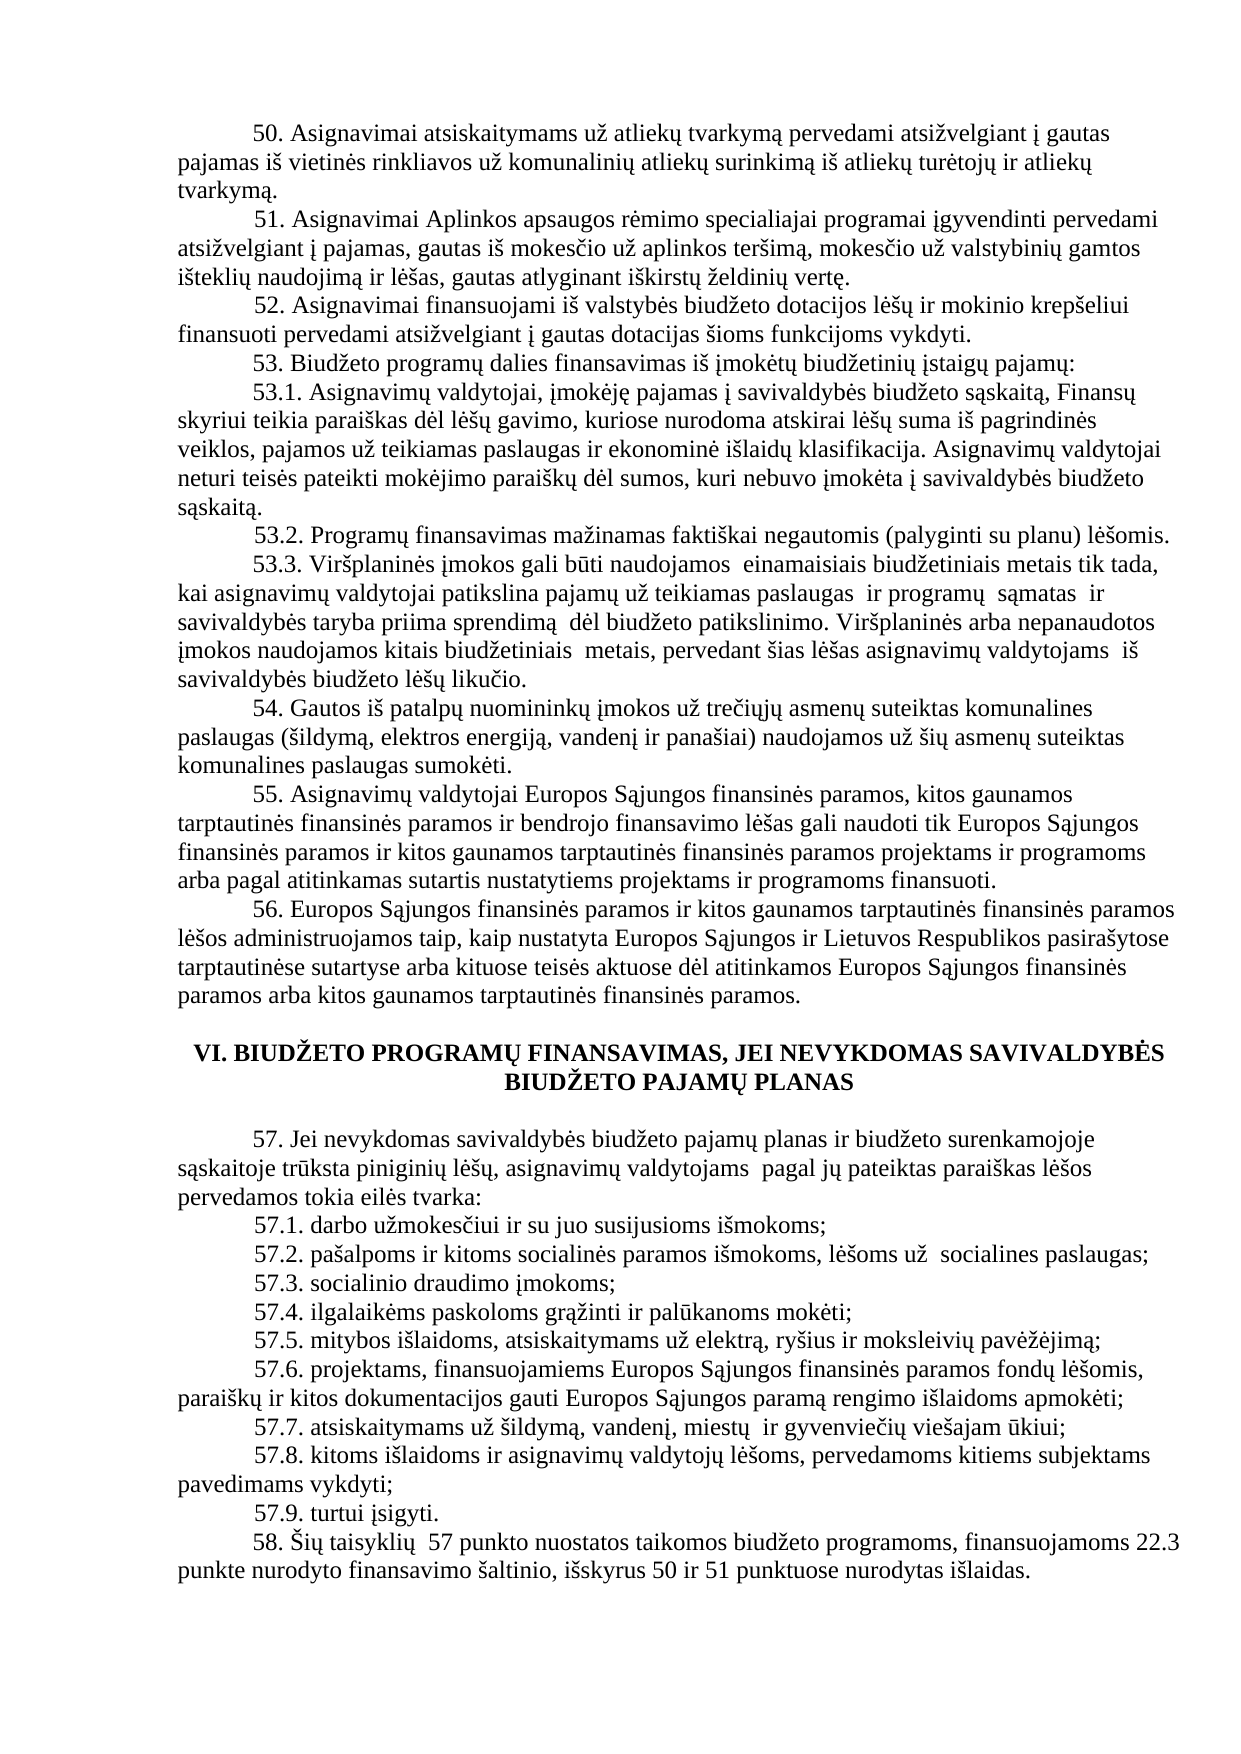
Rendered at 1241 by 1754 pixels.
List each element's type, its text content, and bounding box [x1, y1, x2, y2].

text 50. Asignavimai atsiskaitymams už atliekų tvarkymą pervedami atsižvelgiant į gautas pajamas iš vietinės rinkliavos už komunalinių atliekų surinkimą iš atliekų turėtojų ir atliekų tvarkymą. [177, 118, 1181, 204]
text 57.4. ilgalaikėms paskoloms grąžinti ir palūkanoms mokėti; [177, 1297, 1181, 1326]
text 53. Biudžeto programų dalies finansavimas iš įmokėtų biudžetinių įstaigų pajamų: [177, 348, 1181, 377]
text 57.7. atsiskaitymams už šildymą, vandenį, miestų ir gyvenviečių viešajam ūkiui; [177, 1412, 1181, 1441]
text 56. Europos Sąjungos finansinės paramos ir kitos gaunamos tarptautinės finansinės paramos lėšos administruojamos taip, kaip nustatyta Europos Sąjungos ir Lietuvos Respublikos pasirašytose tarptautinėse sutartyse arba kituose teisės aktuose dėl atitinkamos Europos Sąjungos finansinės paramos arba kitos gaunamos tarptautinės finansinės paramos. [177, 894, 1181, 1009]
text 57.6. projektams, finansuojamiems Europos Sąjungos finansinės paramos fondų lėšomis, paraiškų ir kitos dokumentacijos gauti Europos Sąjungos paramą rengimo išlaidoms apmokėti; [177, 1354, 1181, 1412]
text 51. Asignavimai Aplinkos apsaugos rėmimo specialiajai programai įgyvendinti pervedami atsižvelgiant į pajamas, gautas iš mokesčio už aplinkos teršimą, mokesčio už valstybinių gamtos išteklių naudojimą ir lėšas, gautas atlyginant iškirstų želdinių vertę. [177, 204, 1181, 291]
text 57.2. pašalpoms ir kitoms socialinės paramos išmokoms, lėšoms už socialines paslaugas; [177, 1239, 1181, 1268]
text 57.5. mitybos išlaidoms, atsiskaitymams už elektrą, ryšius ir moksleivių pavėžėjimą; [177, 1326, 1181, 1354]
text 57.3. socialinio draudimo įmokoms; [177, 1268, 1181, 1297]
text 53.3. Viršplaninės įmokos gali būti naudojamos einamaisiais biudžetiniais metais tik tada, kai asignavimų valdytojai patikslina pajamų už teikiamas paslaugas ir programų sąmatas ir savivaldybės taryba priima sprendimą dėl biudžeto patikslinimo. Viršplaninės arba nepanaudotos įmokos naudojamos kitais biudžetiniais metais, pervedant šias lėšas asignavimų valdytojams iš savivaldybės biudžeto lėšų likučio. [177, 549, 1181, 693]
text 53.1. Asignavimų valdytojai, įmokėję pajamas į savivaldybės biudžeto sąskaitą, Finansų skyriui teikia paraiškas dėl lėšų gavimo, kuriose nurodoma atskirai lėšų suma iš pagrindinės veiklos, pajamos už teikiamas paslaugas ir ekonominė išlaidų klasifikacija. Asignavimų valdytojai neturi teisės pateikti mokėjimo paraiškų dėl sumos, kuri nebuvo įmokėta į savivaldybės biudžeto sąskaitą. [177, 377, 1181, 521]
text 57.1. darbo užmokesčiui ir su juo susijusioms išmokoms; [177, 1211, 1181, 1239]
text 54. Gautos iš patalpų nuomininkų įmokos už trečiųjų asmenų suteiktas komunalines paslaugas (šildymą, elektros energiją, vandenį ir panašiai) naudojamos už šių asmenų suteiktas komunalines paslaugas sumokėti. [177, 693, 1181, 779]
text 57. Jei nevykdomas savivaldybės biudžeto pajamų planas ir biudžeto surenkamojoje sąskaitoje trūksta piniginių lėšų, asignavimų valdytojams pagal jų pateiktas paraiškas lėšos pervedamos tokia eilės tvarka: [177, 1124, 1181, 1211]
text 57.9. turtui įsigyti. [177, 1498, 1181, 1527]
text 55. Asignavimų valdytojai Europos Sąjungos finansinės paramos, kitos gaunamos tarptautinės finansinės paramos ir bendrojo finansavimo lėšas gali naudoti tik Europos Sąjungos finansinės paramos ir kitos gaunamos tarptautinės finansinės paramos projektams ir programoms arba pagal atitinkamas sutartis nustatytiems projektams ir programoms finansuoti. [177, 779, 1181, 894]
text 58. Šių taisyklių 57 punkto nuostatos taikomos biudžeto programoms, finansuojamoms 22.3 punkte nurodyto finansavimo šaltinio, išskyrus 50 ir 51 punktuose nurodytas išlaidas. [177, 1527, 1181, 1584]
text 52. Asignavimai finansuojami iš valstybės biudžeto dotacijos lėšų ir mokinio krepšeliui finansuoti pervedami atsižvelgiant į gautas dotacijas šioms funkcijoms vykdyti. [177, 291, 1181, 348]
text 53.2. Programų finansavimas mažinamas faktiškai negautomis (palyginti su planu) lėšomis. [177, 521, 1181, 549]
text 57.8. kitoms išlaidoms ir asignavimų valdytojų lėšoms, pervedamoms kitiems subjektams pavedimams vykdyti; [177, 1441, 1181, 1498]
text VI. BIUDŽETO PROGRAMŲ FINANSAVIMAS, JEI NEVYKDOMAS SAVIVALDYBĖS BIUDŽETO PAJAMŲ PLANAS [177, 1038, 1181, 1096]
